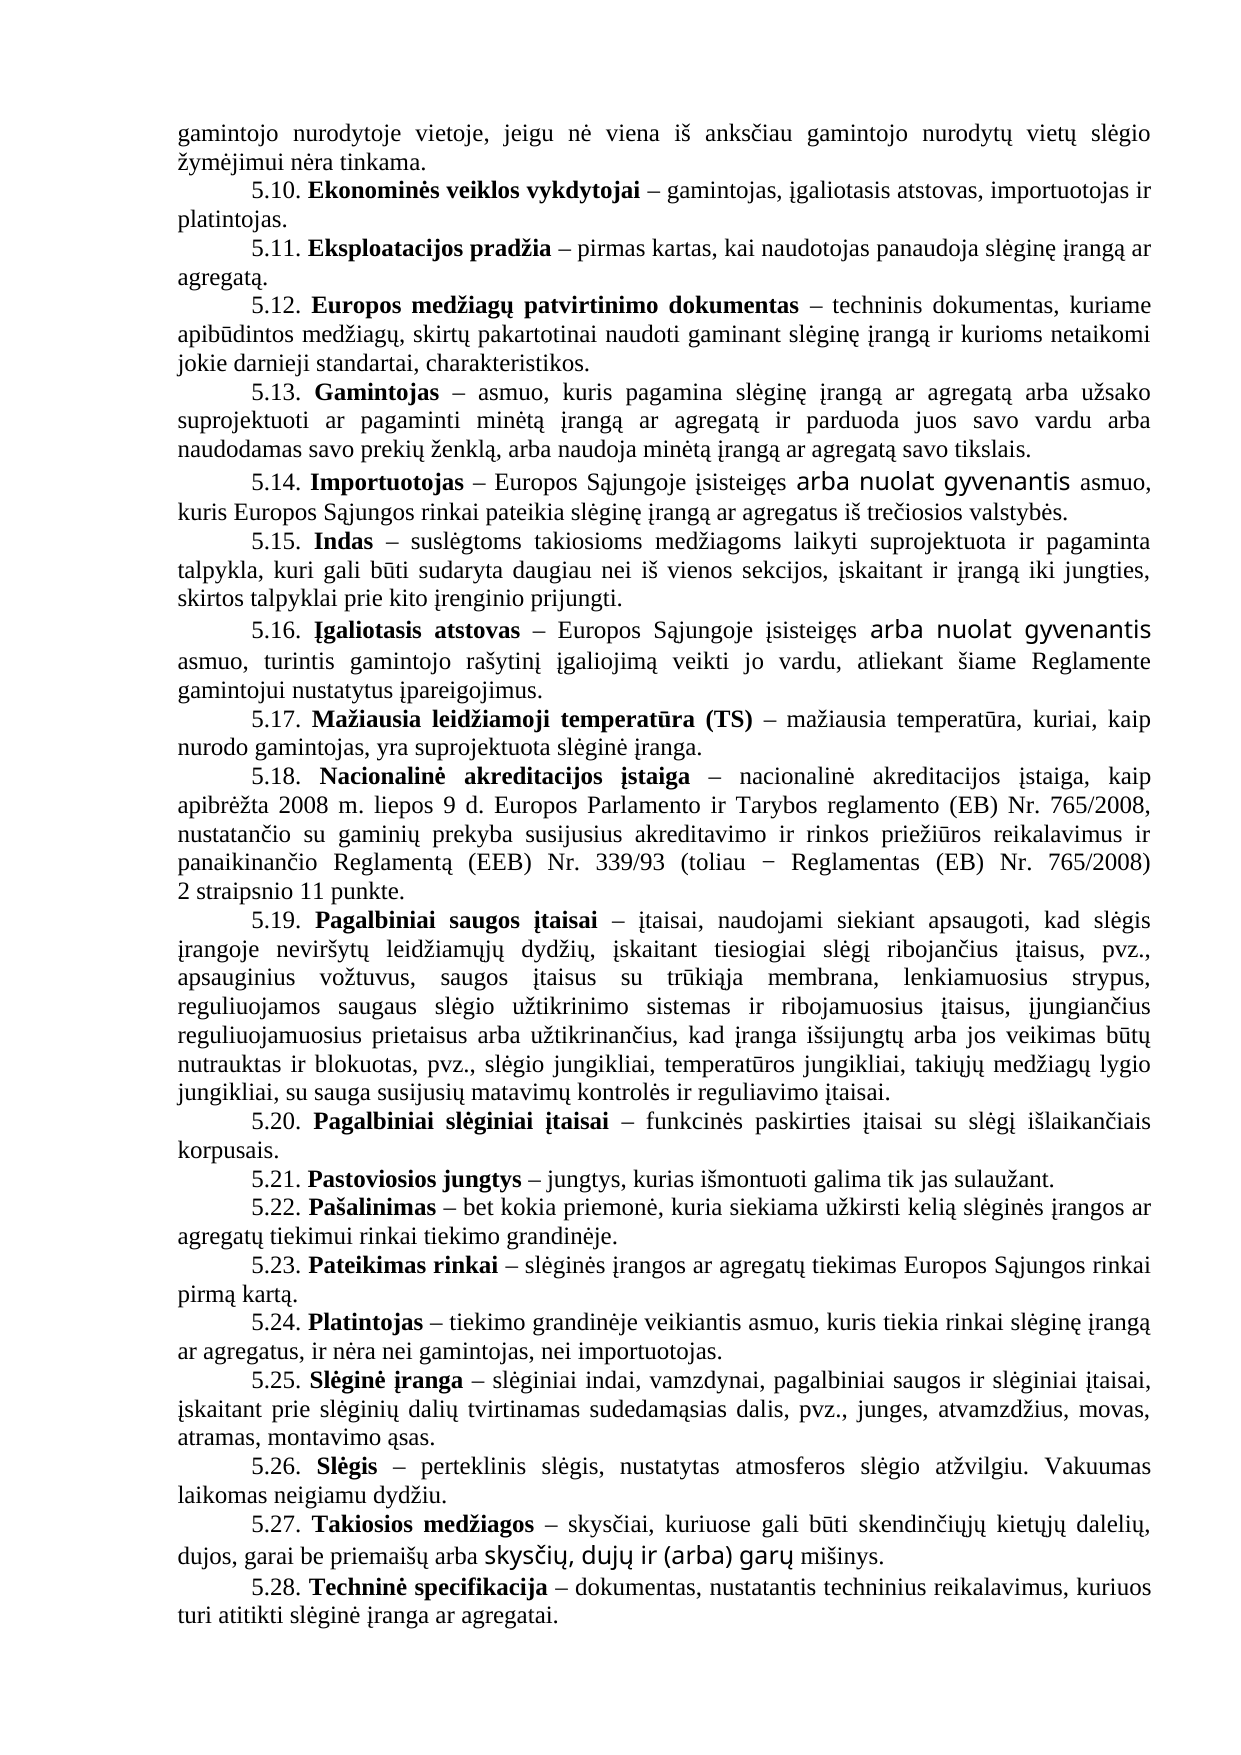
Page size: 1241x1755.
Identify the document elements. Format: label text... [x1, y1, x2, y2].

text 5.19. Pagalbiniai saugos įtaisai – įtaisai, naudojami siekiant apsaugoti, kad slėgis įrangoje neviršytų leidžiamųjų dydžių, įskaitant tiesiogiai slėgį ribojančius įtaisus, pvz., apsauginius vožtuvus, saugos įtaisus su trūkiąja membrana, lenkiamuosius strypus, reguliuojamos saugaus slėgio užtikrinimo sistemas ir ribojamuosius įtaisus, įjungiančius reguliuojamuosius prietaisus arba užtikrinančius, kad įranga išsijungtų arba jos veikimas būtų nutrauktas ir blokuotas, pvz., slėgio jungikliai, temperatūros jungikliai, takiųjų medžiagų lygio jungikliai, su sauga susijusių matavimų kontrolės ir reguliavimo įtaisai. [177, 905, 1152, 1106]
text 5.21. Pastoviosios jungtys – jungtys, kurias išmontuoti galima tik jas sulaužant. [177, 1164, 1152, 1192]
text 5.23. Pateikimas rinkai – slėginės įrangos ar agregatų tiekimas Europos Sąjungos rinkai pirmą kartą. [177, 1250, 1152, 1307]
text 5.26. Slėgis – perteklinis slėgis, nustatytas atmosferos slėgio atžvilgiu. Vakuumas laikomas neigiamu dydžiu. [177, 1451, 1152, 1509]
text 5.11. Eksploatacijos pradžia – pirmas kartas, kai naudotojas panaudoja slėginę įrangą ar agregatą. [177, 233, 1152, 291]
text 5.27. Takiosios medžiagos – skysčiai, kuriuose gali būti skendinčiųjų kietųjų dalelių, dujos, garai be priemaišų arba skysčių, dujų ir (arba) garų mišinys. [177, 1509, 1152, 1572]
text 5.16. Įgaliotasis atstovas – Europos Sąjungoje įsisteigęs arba nuolat gyvenantis asmuo, turintis gamintojo rašytinį įgaliojimą veikti jo vardu, atliekant šiame Reglamente gamintojui nustatytus įpareigojimus. [177, 612, 1152, 704]
text 5.24. Platintojas – tiekimo grandinėje veikiantis asmuo, kuris tiekia rinkai slėginę įrangą ar agregatus, ir nėra nei gamintojas, nei importuotojas. [177, 1307, 1152, 1365]
text 5.25. Slėginė įranga – slėginiai indai, vamzdynai, pagalbiniai saugos ir slėginiai įtaisai, įskaitant prie slėginių dalių tvirtinamas sudedamąsias dalis, pvz., junges, atvamzdžius, movas, atramas, montavimo ąsas. [177, 1365, 1152, 1451]
text 5.28. Techninė specifikacija – dokumentas, nustatantis techninius reikalavimus, kuriuos turi atitikti slėginė įranga ar agregatai. [177, 1572, 1152, 1629]
text 5.18. Nacionalinė akreditacijos įstaiga – nacionalinė akreditacijos įstaiga, kaip apibrėžta 2008 m. liepos 9 d. Europos Parlamento ir Tarybos reglamento (EB) Nr. 765/2008, nustatančio su gaminių prekyba susijusius akreditavimo ir rinkos priežiūros reikalavimus ir panaikinančio Reglamentą (EEB) Nr. 339/93 (toliau − Reglamentas (EB) Nr. 765/2008) 2 straipsnio 11 punkte. [177, 761, 1152, 905]
text 5.17. Mažiausia leidžiamoji temperatūra (TS) – mažiausia temperatūra, kuriai, kaip nurodo gamintojas, yra suprojektuota slėginė įranga. [177, 704, 1152, 761]
text 5.22. Pašalinimas – bet kokia priemonė, kuria siekiama užkirsti kelią slėginės įrangos ar agregatų tiekimui rinkai tiekimo grandinėje. [177, 1192, 1152, 1250]
text 5.15. Indas – suslėgtoms takiosioms medžiagoms laikyti suprojektuota ir pagaminta talpykla, kuri gali būti sudaryta daugiau nei iš vienos sekcijos, įskaitant ir įrangą iki jungties, skirtos talpyklai prie kito įrenginio prijungti. [177, 526, 1152, 612]
text 5.14. Importuotojas – Europos Sąjungoje įsisteigęs arba nuolat gyvenantis asmuo, kuris Europos Sąjungos rinkai pateikia slėginę įrangą ar agregatus iš trečiosios valstybės. [177, 463, 1152, 526]
text 5.13. Gamintojas – asmuo, kuris pagamina slėginę įrangą ar agregatą arba užsako suprojektuoti ar pagaminti minėtą įrangą ar agregatą ir parduoda juos savo vardu arba naudodamas savo prekių ženklą, arba naudoja minėtą įrangą ar agregatą savo tikslais. [177, 377, 1152, 463]
text 5.10. Ekonominės veiklos vykdytojai – gamintojas, įgaliotasis atstovas, importuotojas ir platintojas. [177, 176, 1152, 233]
text gamintojo nurodytoje vietoje, jeigu nė viena iš anksčiau gamintojo nurodytų vietų slėgio žymėjimui nėra tinkama. [177, 118, 1152, 176]
text 5.12. Europos medžiagų patvirtinimo dokumentas – techninis dokumentas, kuriame apibūdintos medžiagų, skirtų pakartotinai naudoti gaminant slėginę įrangą ir kurioms netaikomi jokie darnieji standartai, charakteristikos. [177, 291, 1152, 377]
text 5.20. Pagalbiniai slėginiai įtaisai – funkcinės paskirties įtaisai su slėgį išlaikančiais korpusais. [177, 1106, 1152, 1164]
